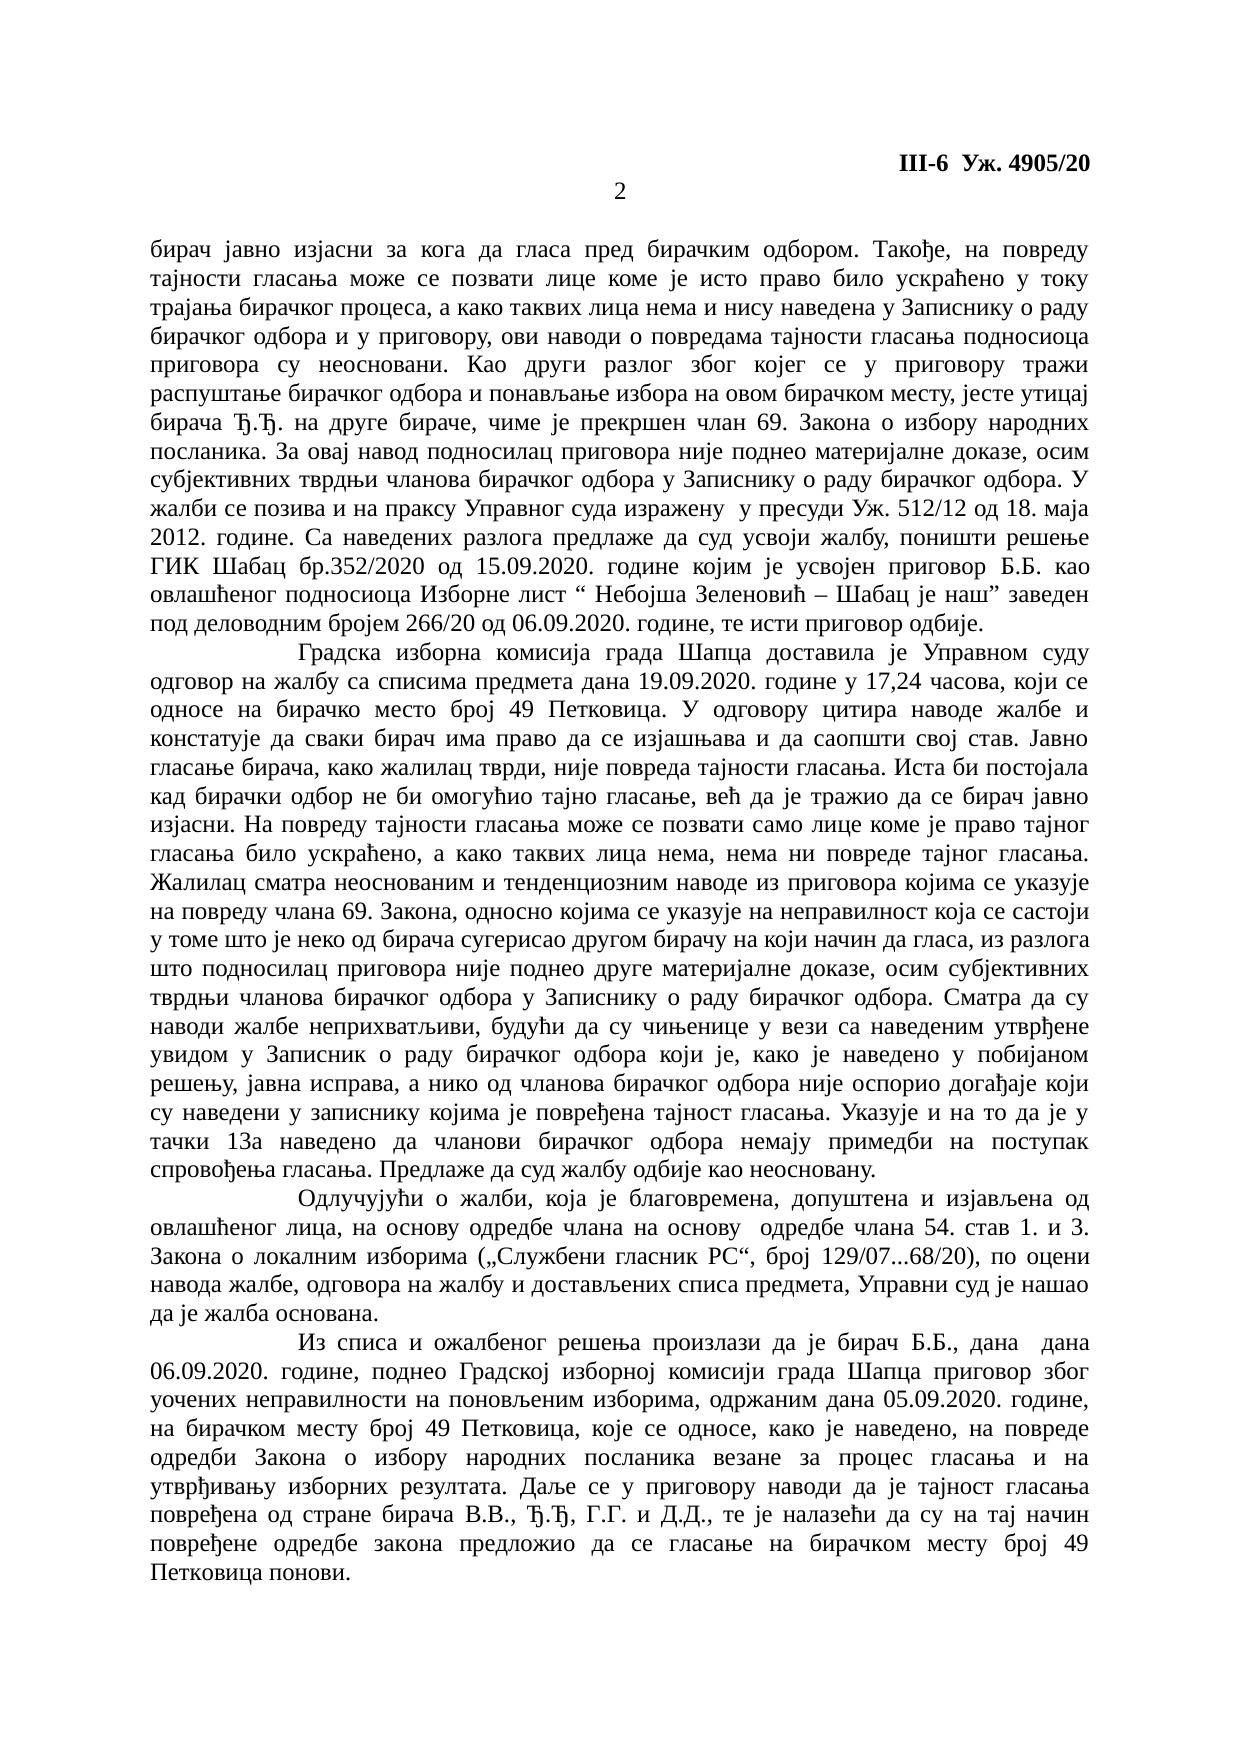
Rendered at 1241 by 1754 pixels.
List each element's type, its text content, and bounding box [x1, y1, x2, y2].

text Градска изборна комисија града Шапца доставила је Управном суду одговор на жалбу са списима предмета дана 19.09.2020. године у 17,24 часова, који се односе на бирачко место број 49 Петковица. У одговору цитира наводе жалбе и констатује да сваки бирач има право да се изјашњава и да саопшти свој став. Јавно гласање бирача, како жалилац тврди, није повреда тајности гласања. Иста би постојала кад бирачки одбор не би омогућио тајно гласање, већ да је тражио да се бирач јавно изјасни. На повреду тајности гласања може се позвати само лице коме је право тајног гласања било ускраћено, а како таквих лица нема, нема ни повреде тајног гласања. Жалилац сматра неоснованим и тенденциозним наводе из приговора којима се указује на повреду члана 69. Закона, односно којима се указује на неправилност која се састоји у томе што је неко од бирача сугерисао другом бирачу на који начин да гласа, из разлога што подносилац приговора није поднео друге материјалне доказе, осим субјективних тврдњи чланова бирачког одбора у Записнику о раду бирачког одбора. Сматра да су наводи жалбе неприхватљиви, будући да су чињенице у вези са наведеним утврђене увидом у Записник о раду бирачког одбора који је, како је наведено у побијаном решењу, јавна исправа, а нико од чланова бирачког одбора није оспорио догађаје који су наведени у записнику којима је повређена тајност гласања. Указује и на то да је у тачки 13а наведено да чланови бирачког одбора немају примедби на поступак спровођења гласања. Предлаже да суд жалбу одбије као неосновану. [150, 637, 1090, 1183]
text Из списа и ожалбеног решења произлази да је бирач Б.Б., дана дана 06.09.2020. године, поднео Градској изборној комисији града Шапца приговор због уочених неправилности на поновљеним изборима, одржаним дана 05.09.2020. године, на бирачком месту број 49 Петковица, које се односе, како је наведено, на повреде одредби Закона о избору народних посланика везане за процес гласања и на утврђивању изборних резултата. Даље се у приговору наводи да је тајност гласања повређена од стране бирача В.В., Ђ.Ђ, Г.Г. и Д.Д., те је налазећи да су на тај начин повређене одредбе закона предложио да се гласање на бирачком месту број 49 Петковица понови. [150, 1327, 1090, 1586]
text Одлучујући о жалби, која је благовремена, допуштена и изјављена од овлашћеног лица, на основу одредбе члана на основу одредбе члана 54. став 1. и 3. Закона о локалним изборима („Службени гласник РС“, број 129/07...68/20), по оцени навода жалбе, одговора на жалбу и достављених списа предмета, Управни суд је нашао да је жалба основана. [150, 1183, 1090, 1327]
text бирач јавно изјасни за кога да гласа пред бирачким одбором. Такође, на повреду тајности гласања може се позвати лице коме је исто право било ускраћено у току трајања бирачког процеса, а како таквих лица нема и нису наведена у Записнику о раду бирачког одбора и у приговору, ови наводи о повредама тајности гласања подносиоца приговора су неосновани. Као други разлог због којег се у приговору тражи распуштање бирачког одбора и понављање избора на овом бирачком месту, јесте утицај бирача Ђ.Ђ. на друге бираче, чиме је прекршен члан 69. Закона о избору народних посланика. За овај навод подносилац приговора није поднео материјалне доказе, осим субјективних тврдњи чланова бирачког одбора у Записнику о раду бирачког одбора. У жалби се позива и на праксу Управног суда изражену у пресуди Уж. 512/12 од 18. маја 2012. године. Са наведених разлога предлаже да суд усвоји жалбу, поништи решење ГИК Шабац бр.352/2020 од 15.09.2020. године којим је усвојен приговор Б.Б. као овлашћеног подносиоца Изборне лист “ Небојша Зеленовић – Шабац је наш” заведен под деловодним бројем 266/20 од 06.09.2020. године, те исти приговор одбије. [150, 234, 1090, 637]
